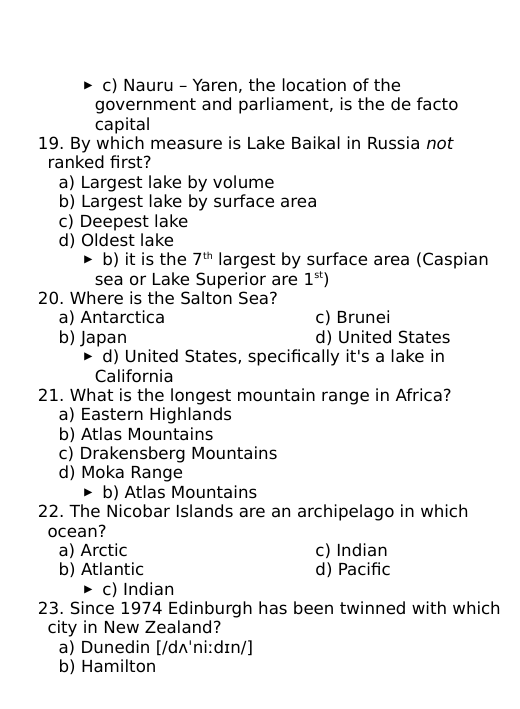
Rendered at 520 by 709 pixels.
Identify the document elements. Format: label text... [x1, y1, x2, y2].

list The Nicobar Islands are an archipelago in which ocean? [32, 502, 502, 541]
list Largest lake by volume [53, 173, 502, 192]
list By which measure is Lake Baikal in Russia not ranked first? [32, 134, 502, 173]
list c) Nauru – Yaren, the location of the government and parliament, is the de facto capital [83, 76, 502, 134]
list b) Atlas Mountains [83, 483, 502, 502]
list Antarctica [53, 308, 245, 328]
list Largest lake by surface area [53, 192, 502, 212]
list d) United States, specifically it's a lake in California [83, 347, 502, 386]
list Eastern Highlands [53, 405, 502, 425]
list Dunedin [/dʌˈniːdɪn/] [53, 638, 502, 657]
list Since 1974 Edinburgh has been twinned with which city in New Zealand? [32, 599, 502, 638]
list United States [310, 328, 502, 347]
list Where is the Salton Sea? [32, 289, 502, 308]
list What is the longest mountain range in Africa? [32, 386, 502, 405]
list c) Indian [83, 580, 502, 599]
list Hamilton [53, 657, 502, 677]
list Pacific [310, 560, 502, 580]
list Japan [53, 328, 245, 347]
list Indian [310, 541, 502, 560]
list Atlantic [53, 560, 245, 580]
list Deepest lake [53, 212, 502, 231]
list Oldest lake [53, 231, 502, 250]
list Drakensberg Mountains [53, 444, 502, 463]
list Atlas Mountains [53, 425, 502, 444]
list Moka Range [53, 463, 502, 483]
list b) it is the 7th largest by surface area (Caspian sea or Lake Superior are 1st) [83, 250, 502, 289]
list Arctic [53, 541, 245, 560]
list Brunei [310, 308, 502, 328]
